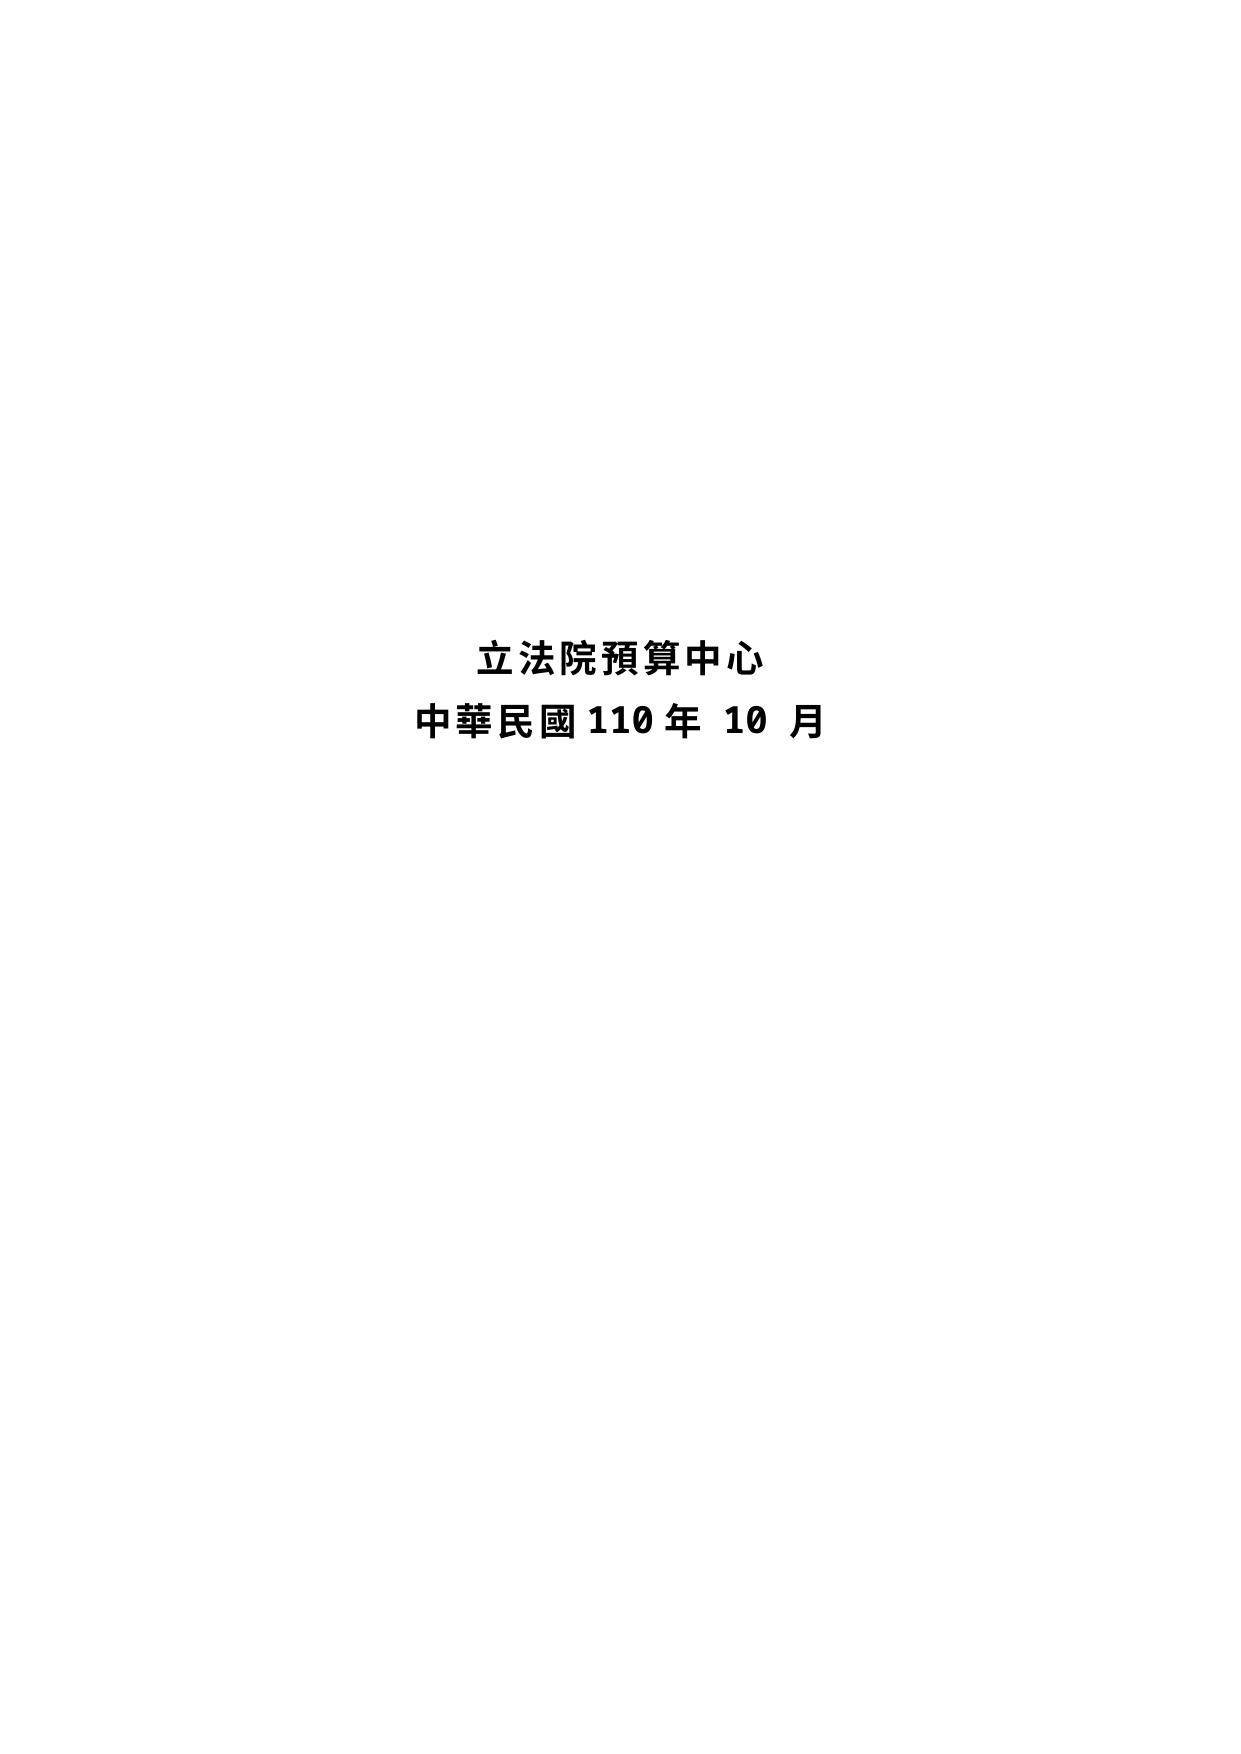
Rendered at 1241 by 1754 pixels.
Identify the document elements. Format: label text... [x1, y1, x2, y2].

text 中華民國110年10月 [183, 677, 1058, 740]
text 立法院預算中心 [183, 615, 1058, 677]
